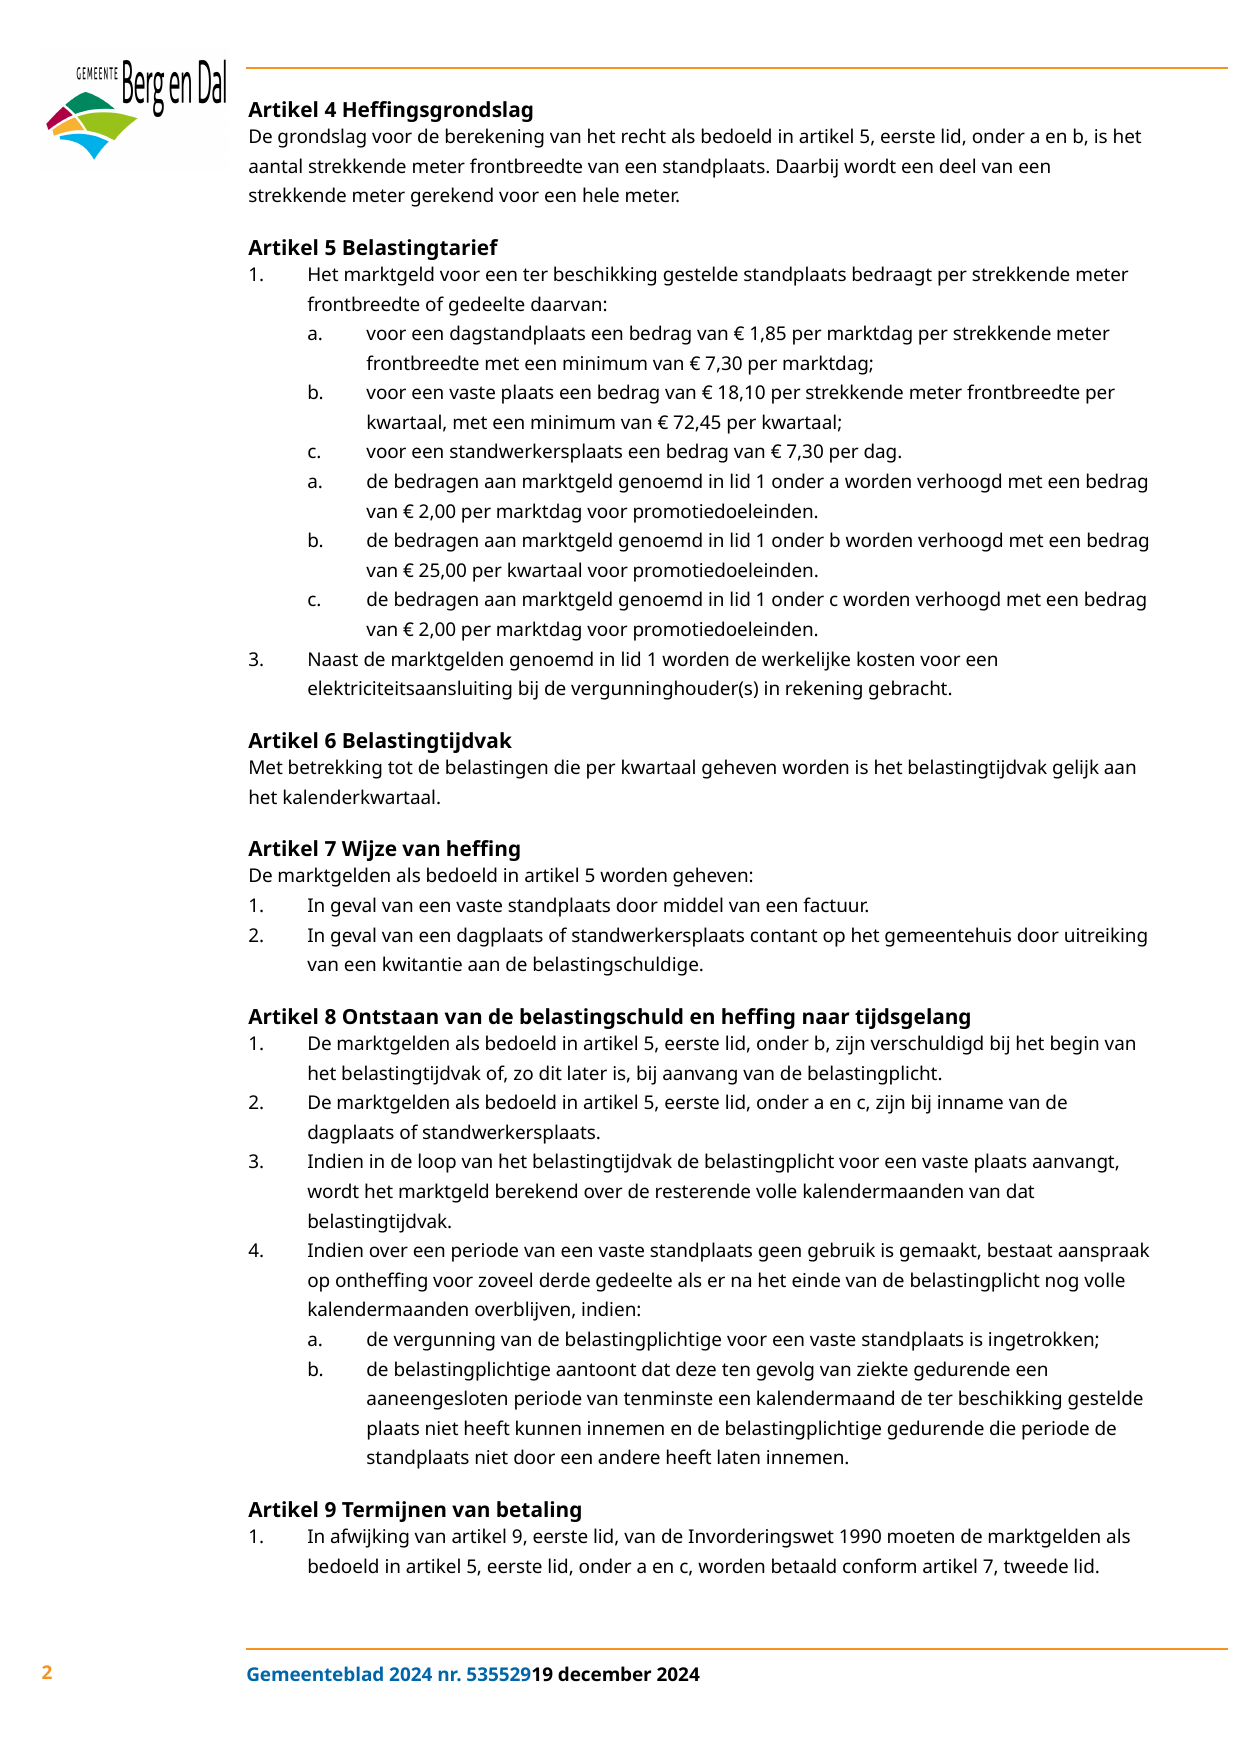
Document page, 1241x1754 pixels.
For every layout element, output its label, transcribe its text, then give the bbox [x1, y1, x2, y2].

list de belastingplichtige aantoont dat deze ten gevolg van ziekte gedurende een aaneengesloten periode van tenminste een kalendermaand de ter beschikking gestelde plaats niet heeft kunnen innemen en de belastingplichtige gedurende die periode de standplaats niet door een andere heeft laten innemen. [307, 1356, 1152, 1470]
list voor een dagstandplaats een bedrag van € 1,85 per marktdag per strekkende meter frontbreedte met een minimum van € 7,30 per marktdag; [307, 320, 1152, 376]
list de bedragen aan marktgeld genoemd in lid 1 onder b worden verhoogd met een bedrag van € 25,00 per kwartaal voor promotiedoeleinden. [307, 527, 1152, 583]
list voor een standwerkersplaats een bedrag van € 7,30 per dag. [307, 439, 1152, 464]
list De marktgelden als bedoeld in artikel 5, eerste lid, onder b, zijn verschuldigd bij het begin van het belastingtijdvak of, zo dit later is, bij aanvang van de belastingplicht. [248, 1030, 1152, 1086]
text Artikel 8 Ontstaan van de belastingschuld en heffing naar tijdsgelang [248, 1002, 1152, 1030]
list In afwijking van artikel 9, eerste lid, van de Invorderingswet 1990 moeten de marktgelden als bedoeld in artikel 5, eerste lid, onder a en c, worden betaald conform artikel 7, tweede lid. [248, 1523, 1152, 1579]
list De marktgelden als bedoeld in artikel 5, eerste lid, onder a en c, zijn bij inname van de dagplaats of standwerkersplaats. [248, 1089, 1152, 1145]
list Het marktgeld voor een ter beschikking gestelde standplaats bedraagt per strekkende meter frontbreedte of gedeelte daarvan: [248, 261, 1152, 317]
text Artikel 5 Belastingtarief [248, 233, 1152, 261]
text De grondslag voor de berekening van het recht als bedoeld in artikel 5, eerste lid, onder a en b, is het aantal strekkende meter frontbreedte van een standplaats. Daarbij wordt een deel van een strekkende meter gerekend voor een hele meter. [248, 123, 1152, 208]
text Artikel 6 Belastingtijdvak [248, 726, 1152, 754]
text Artikel 7 Wijze van heffing [248, 834, 1152, 863]
list voor een vaste plaats een bedrag van € 18,10 per strekkende meter frontbreedte per kwartaal, met een minimum van € 72,45 per kwartaal; [307, 379, 1152, 435]
list Indien in de loop van het belastingtijdvak de belastingplicht voor een vaste plaats aanvangt, wordt het marktgeld berekend over de resterende volle kalendermaanden van dat belastingtijdvak. [248, 1149, 1152, 1233]
list In geval van een dagplaats of standwerkersplaats contant op het gemeentehuis door uitreiking van een kwitantie aan de belastingschuldige. [248, 922, 1152, 977]
list de bedragen aan marktgeld genoemd in lid 1 onder c worden verhoogd met een bedrag van € 2,00 per marktdag voor promotiedoeleinden. [307, 587, 1152, 642]
text Met betrekking tot de belastingen die per kwartaal geheven worden is het belastingtijdvak gelijk aan het kalenderkwartaal. [248, 754, 1152, 809]
list Indien over een periode van een vaste standplaats geen gebruik is gemaakt, bestaat aanspraak op ontheffing voor zoveel derde gedeelte als er na het einde van de belastingplicht nog volle kalendermaanden overblijven, indien: [248, 1237, 1152, 1322]
picture [41, 47, 231, 172]
text De marktgelden als bedoeld in artikel 5 worden geheven: [248, 863, 1152, 888]
text Artikel 9 Termijnen van betaling [248, 1495, 1152, 1523]
list de bedragen aan marktgeld genoemd in lid 1 onder a worden verhoogd met een bedrag van € 2,00 per marktdag voor promotiedoeleinden. [307, 468, 1152, 524]
list Naast de marktgelden genoemd in lid 1 worden de werkelijke kosten voor een elektriciteitsaansluiting bij de vergunninghouder(s) in rekening gebracht. [248, 646, 1152, 701]
list de vergunning van de belastingplichtige voor een vaste standplaats is ingetrokken; [307, 1326, 1152, 1352]
text Artikel 4 Heffingsgrondslag [248, 95, 1152, 123]
list In geval van een vaste standplaats door middel van een factuur. [248, 892, 1152, 918]
